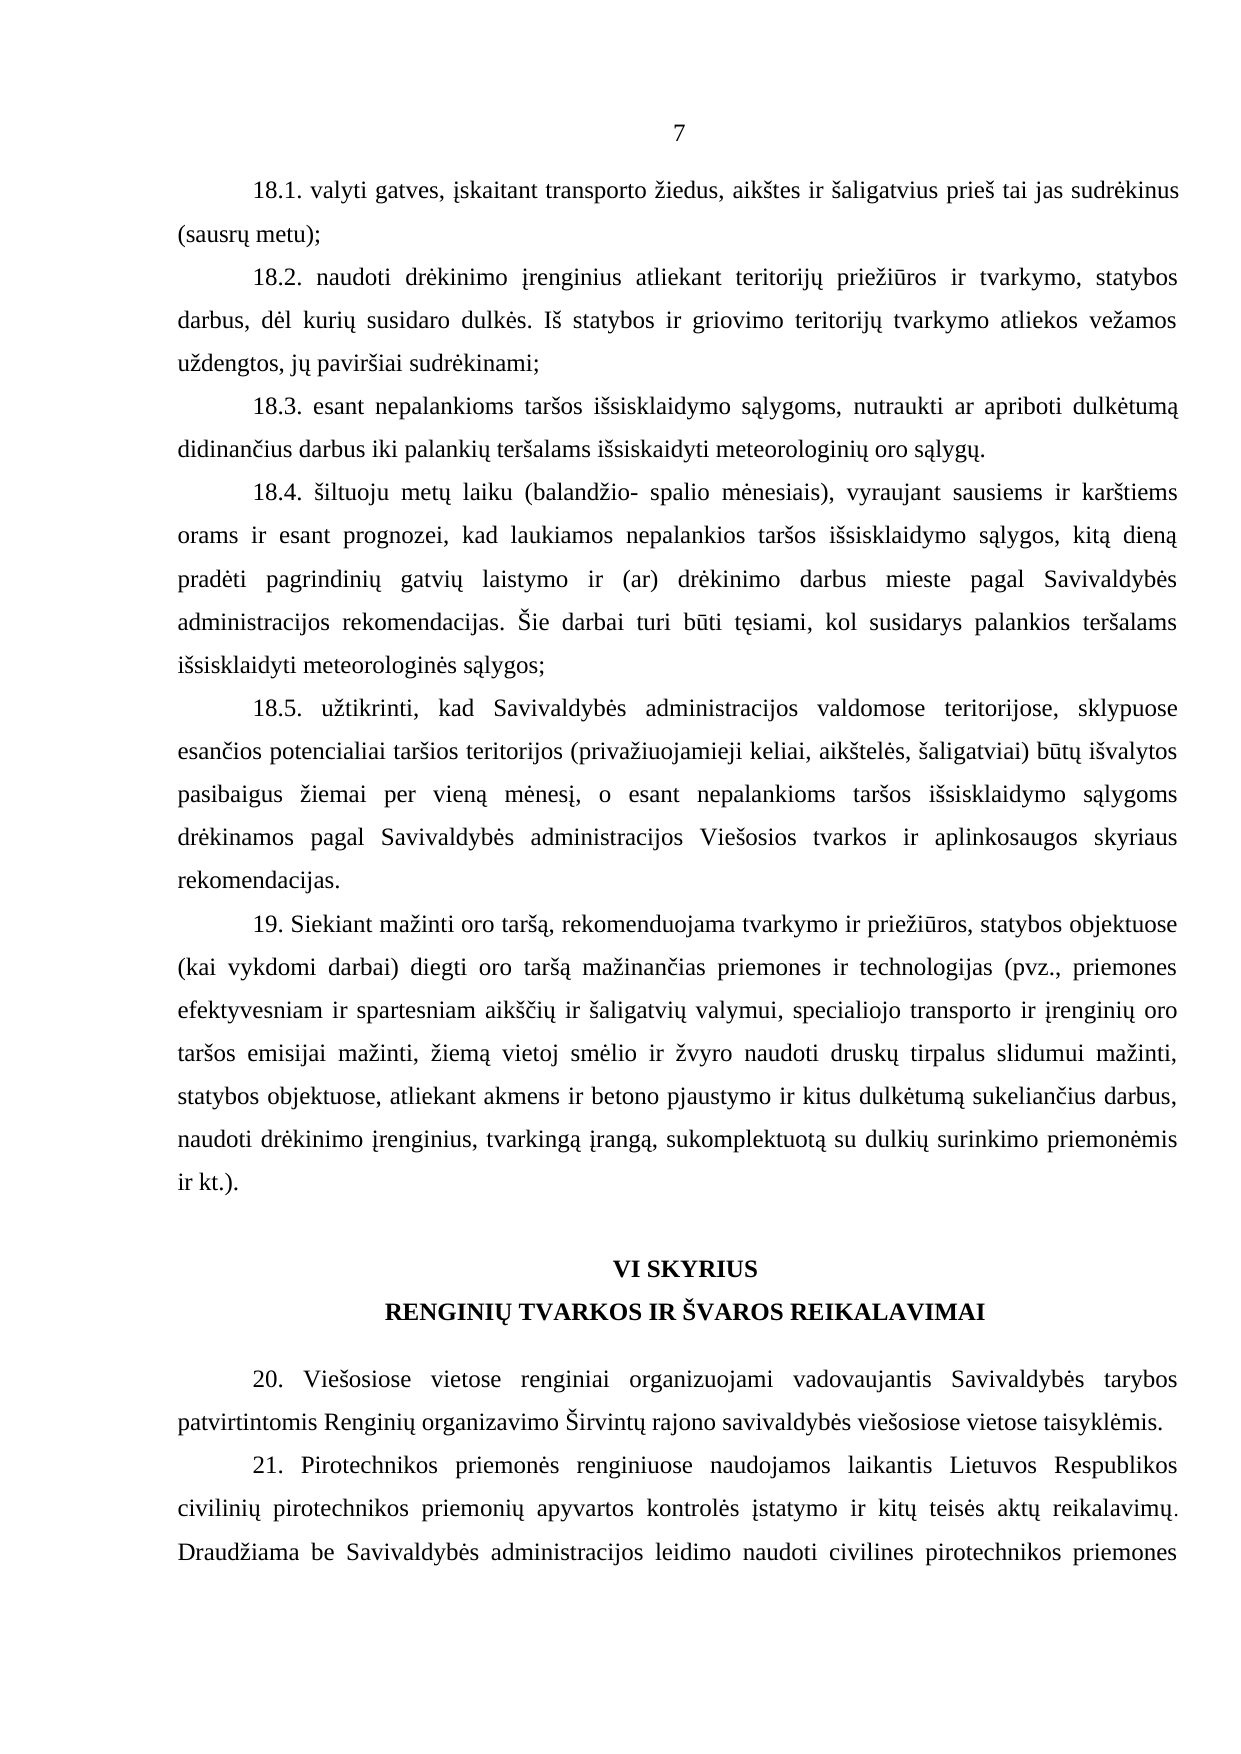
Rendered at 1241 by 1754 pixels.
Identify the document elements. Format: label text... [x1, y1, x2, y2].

text 18.1. valyti gatves, įskaitant transporto žiedus, aikštes ir šaligatvius prieš tai jas sudrėkinus (sausrų metu); [177, 176, 1181, 247]
text RENGINIŲ TVARKOS IR ŠVAROS REIKALAVIMAI [192, 1297, 1178, 1326]
text 18.5. užtikrinti, kad Savivaldybės administracijos valdomose teritorijose, sklypuose esančios potencialiai taršios teritorijos (privažiuojamieji keliai, aikštelės, šaligatviai) būtų išvalytos pasibaigus žiemai per vieną mėnesį, o esant nepalankioms taršos išsisklaidymo sąlygoms drėkinamos pagal Savivaldybės administracijos Viešosios tvarkos ir aplinkosaugos skyriaus rekomendacijas. [177, 693, 1178, 894]
text 20. Viešosiose vietose renginiai organizuojami vadovaujantis Savivaldybės tarybos patvirtintomis Renginių organizavimo Širvintų rajono savivaldybės viešosiose vietose taisyklėmis. [177, 1364, 1178, 1436]
text VI SKYRIUS [192, 1254, 1178, 1282]
text 21. Pirotechnikos priemonės renginiuose naudojamos laikantis Lietuvos Respublikos civilinių pirotechnikos priemonių apyvartos kontrolės įstatymo ir kitų teisės aktų reikalavimų. Draudžiama be Savivaldybės administracijos leidimo naudoti civilines pirotechnikos priemones [177, 1450, 1178, 1565]
text 18.3. esant nepalankioms taršos išsisklaidymo sąlygoms, nutraukti ar apriboti dulkėtumą didinančius darbus iki palankių teršalams išsiskaidyti meteorologinių oro sąlygų. [177, 391, 1178, 463]
text 18.4. šiltuoju metų laiku (balandžio- spalio mėnesiais), vyraujant sausiems ir karštiems orams ir esant prognozei, kad laukiamos nepalankios taršos išsisklaidymo sąlygos, kitą dieną pradėti pagrindinių gatvių laistymo ir (ar) drėkinimo darbus mieste pagal Savivaldybės administracijos rekomendacijas. Šie darbai turi būti tęsiami, kol susidarys palankios teršalams išsisklaidyti meteorologinės sąlygos; [177, 477, 1178, 679]
text 19. Siekiant mažinti oro taršą, rekomenduojama tvarkymo ir priežiūros, statybos objektuose (kai vykdomi darbai) diegti oro taršą mažinančias priemones ir technologijas (pvz., priemones efektyvesniam ir spartesniam aikščių ir šaligatvių valymui, specialiojo transporto ir įrenginių oro taršos emisijai mažinti, žiemą vietoj smėlio ir žvyro naudoti druskų tirpalus slidumui mažinti, statybos objektuose, atliekant akmens ir betono pjaustymo ir kitus dulkėtumą sukeliančius darbus, naudoti drėkinimo įrenginius, tvarkingą įrangą, sukomplektuotą su dulkių surinkimo priemonėmis ir kt.). [177, 909, 1178, 1196]
text 18.2. naudoti drėkinimo įrenginius atliekant teritorijų priežiūros ir tvarkymo, statybos darbus, dėl kurių susidaro dulkės. Iš statybos ir griovimo teritorijų tvarkymo atliekos vežamos uždengtos, jų paviršiai sudrėkinami; [177, 262, 1178, 377]
